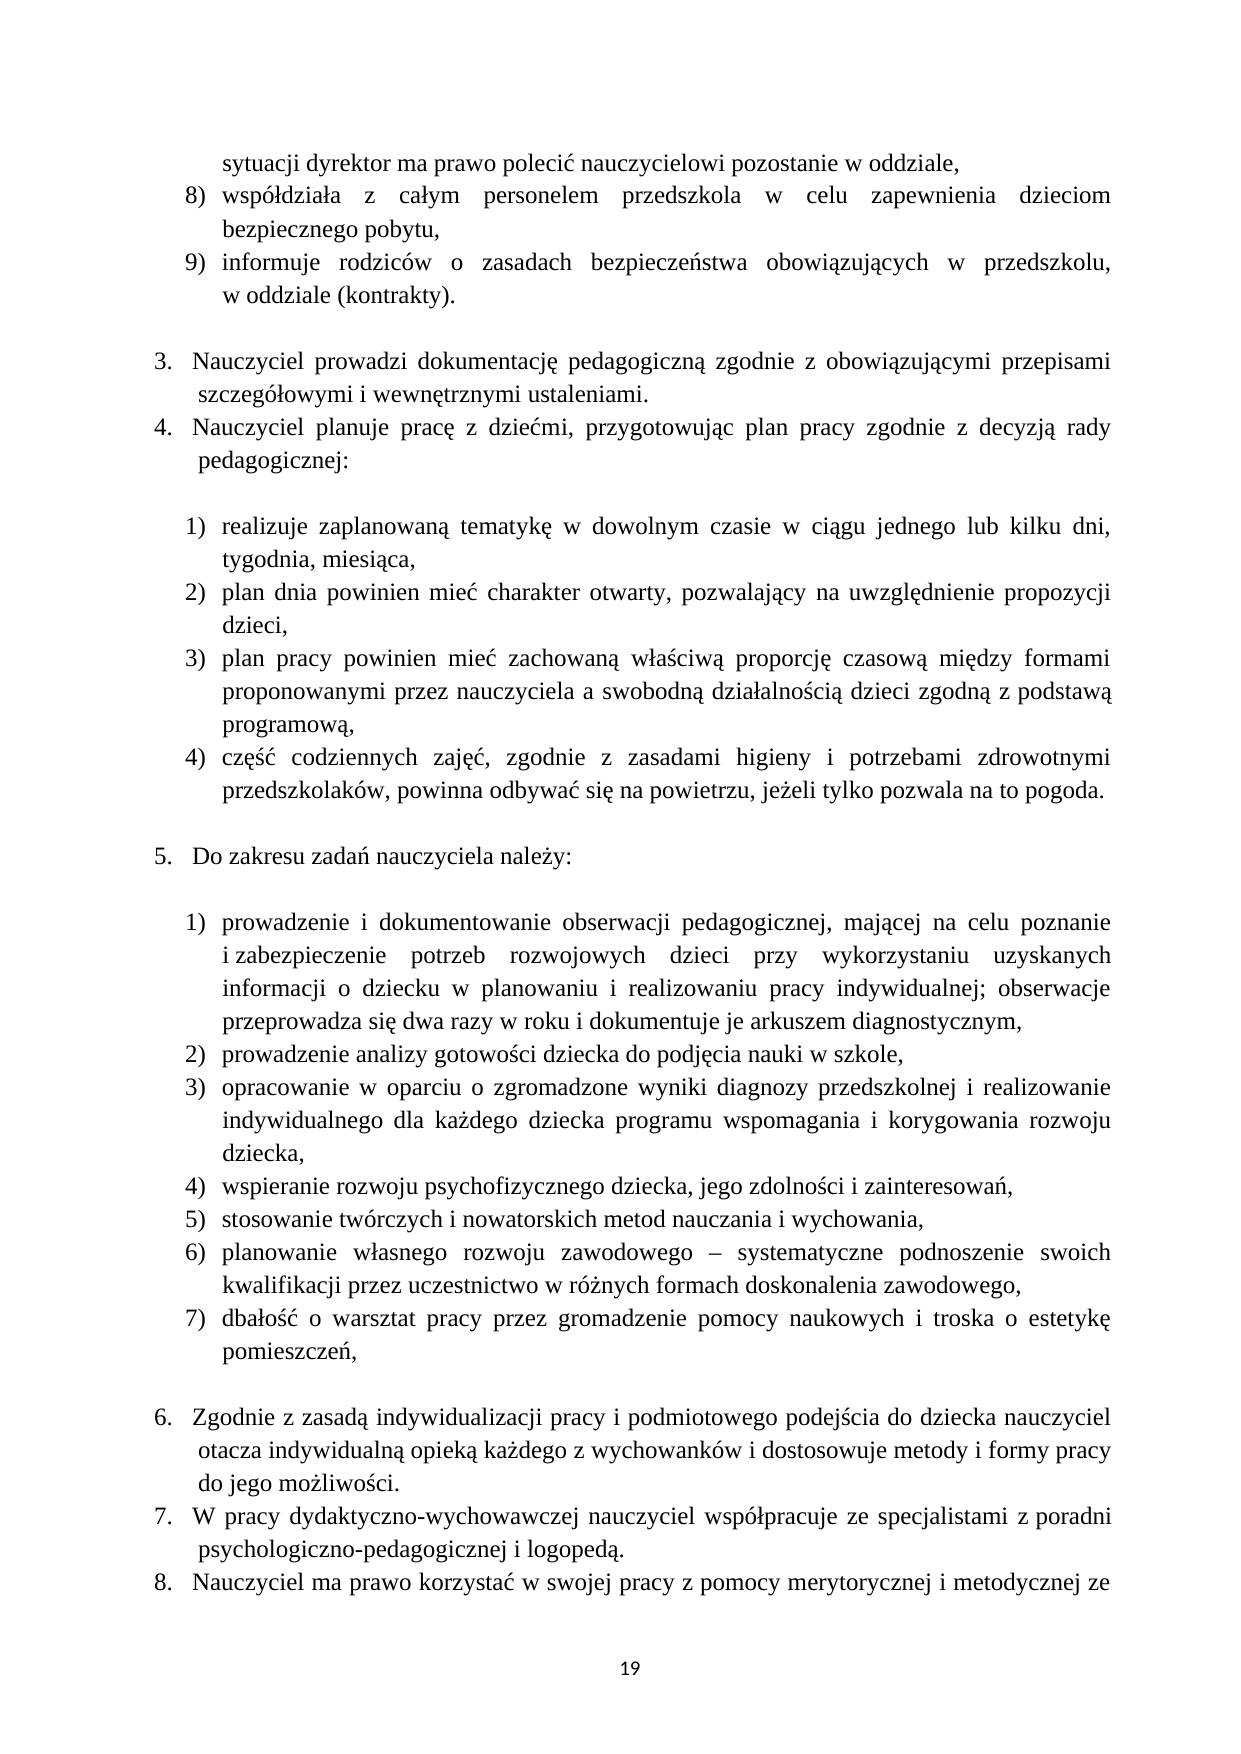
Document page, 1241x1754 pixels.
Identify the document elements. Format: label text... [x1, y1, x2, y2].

list Zgodnie z zasadą indywidualizacji pracy i podmiotowego podejścia do dziecka nauczyciel otacza indywidualną opieką każdego z wychowanków i dostosowuje metody i formy pracy do jego możliwości. [148, 1402, 1112, 1497]
list Nauczyciel ma prawo korzystać w swojej pracy z pomocy merytorycznej i metodycznej ze [148, 1567, 1112, 1596]
list wspieranie rozwoju psychofizycznego dziecka, jego zdolności i zainteresowań, [185, 1171, 1112, 1200]
list Do zakresu zadań nauczyciela należy: [148, 841, 1112, 870]
list W pracy dydaktyczno-wychowawczej nauczyciel współpracuje ze specjalistami z poradni psychologiczno-pedagogicznej i logopedą. [148, 1501, 1112, 1563]
list Nauczyciel prowadzi dokumentację pedagogiczną zgodnie z obowiązującymi przepisami szczegółowymi i wewnętrznymi ustaleniami. [148, 346, 1112, 407]
list informuje rodziców o zasadach bezpieczeństwa obowiązujących w przedszkolu, w oddziale (kontrakty). [185, 247, 1112, 308]
list prowadzenie i dokumentowanie obserwacji pedagogicznej, mającej na celu poznanie i zabezpieczenie potrzeb rozwojowych dzieci przy wykorzystaniu uzyskanych informacji o dziecku w planowaniu i realizowaniu pracy indywidualnej; obserwacje przeprowadza się dwa razy w roku i dokumentuje je arkuszem diagnostycznym, [185, 907, 1112, 1035]
list stosowanie twórczych i nowatorskich metod nauczania i wychowania, [185, 1204, 1112, 1233]
list Nauczyciel planuje pracę z dziećmi, przygotowując plan pracy zgodnie z decyzją rady pedagogicznej: [148, 412, 1112, 473]
list plan pracy powinien mieć zachowaną właściwą proporcję czasową między formami proponowanymi przez nauczyciela a swobodną działalnością dzieci zgodną z podstawą programową, [185, 643, 1112, 738]
list planowanie własnego rozwoju zawodowego – systematyczne podnoszenie swoich kwalifikacji przez uczestnictwo w różnych formach doskonalenia zawodowego, [185, 1237, 1112, 1299]
list realizuje zaplanowaną tematykę w dowolnym czasie w ciągu jednego lub kilku dni, tygodnia, miesiąca, [185, 511, 1112, 573]
list część codziennych zajęć, zgodnie z zasadami higieny i potrzebami zdrowotnymi przedszkolaków, powinna odbywać się na powietrzu, jeżeli tylko pozwala na to pogoda. [185, 742, 1112, 804]
list opracowanie w oparciu o zgromadzone wyniki diagnozy przedszkolnej i realizowanie indywidualnego dla każdego dziecka programu wspomagania i korygowania rozwoju dziecka, [185, 1072, 1112, 1167]
list sytuacji dyrektor ma prawo polecić nauczycielowi pozostanie w oddziale, [185, 148, 1112, 176]
list prowadzenie analizy gotowości dziecka do podjęcia nauki w szkole, [185, 1039, 1112, 1068]
list plan dnia powinien mieć charakter otwarty, pozwalający na uwzględnienie propozycji dzieci, [185, 577, 1112, 639]
list dbałość o warsztat pracy przez gromadzenie pomocy naukowych i troska o estetykę pomieszczeń, [185, 1303, 1112, 1365]
list współdziała z całym personelem przedszkola w celu zapewnienia dzieciom bezpiecznego pobytu, [185, 181, 1112, 242]
